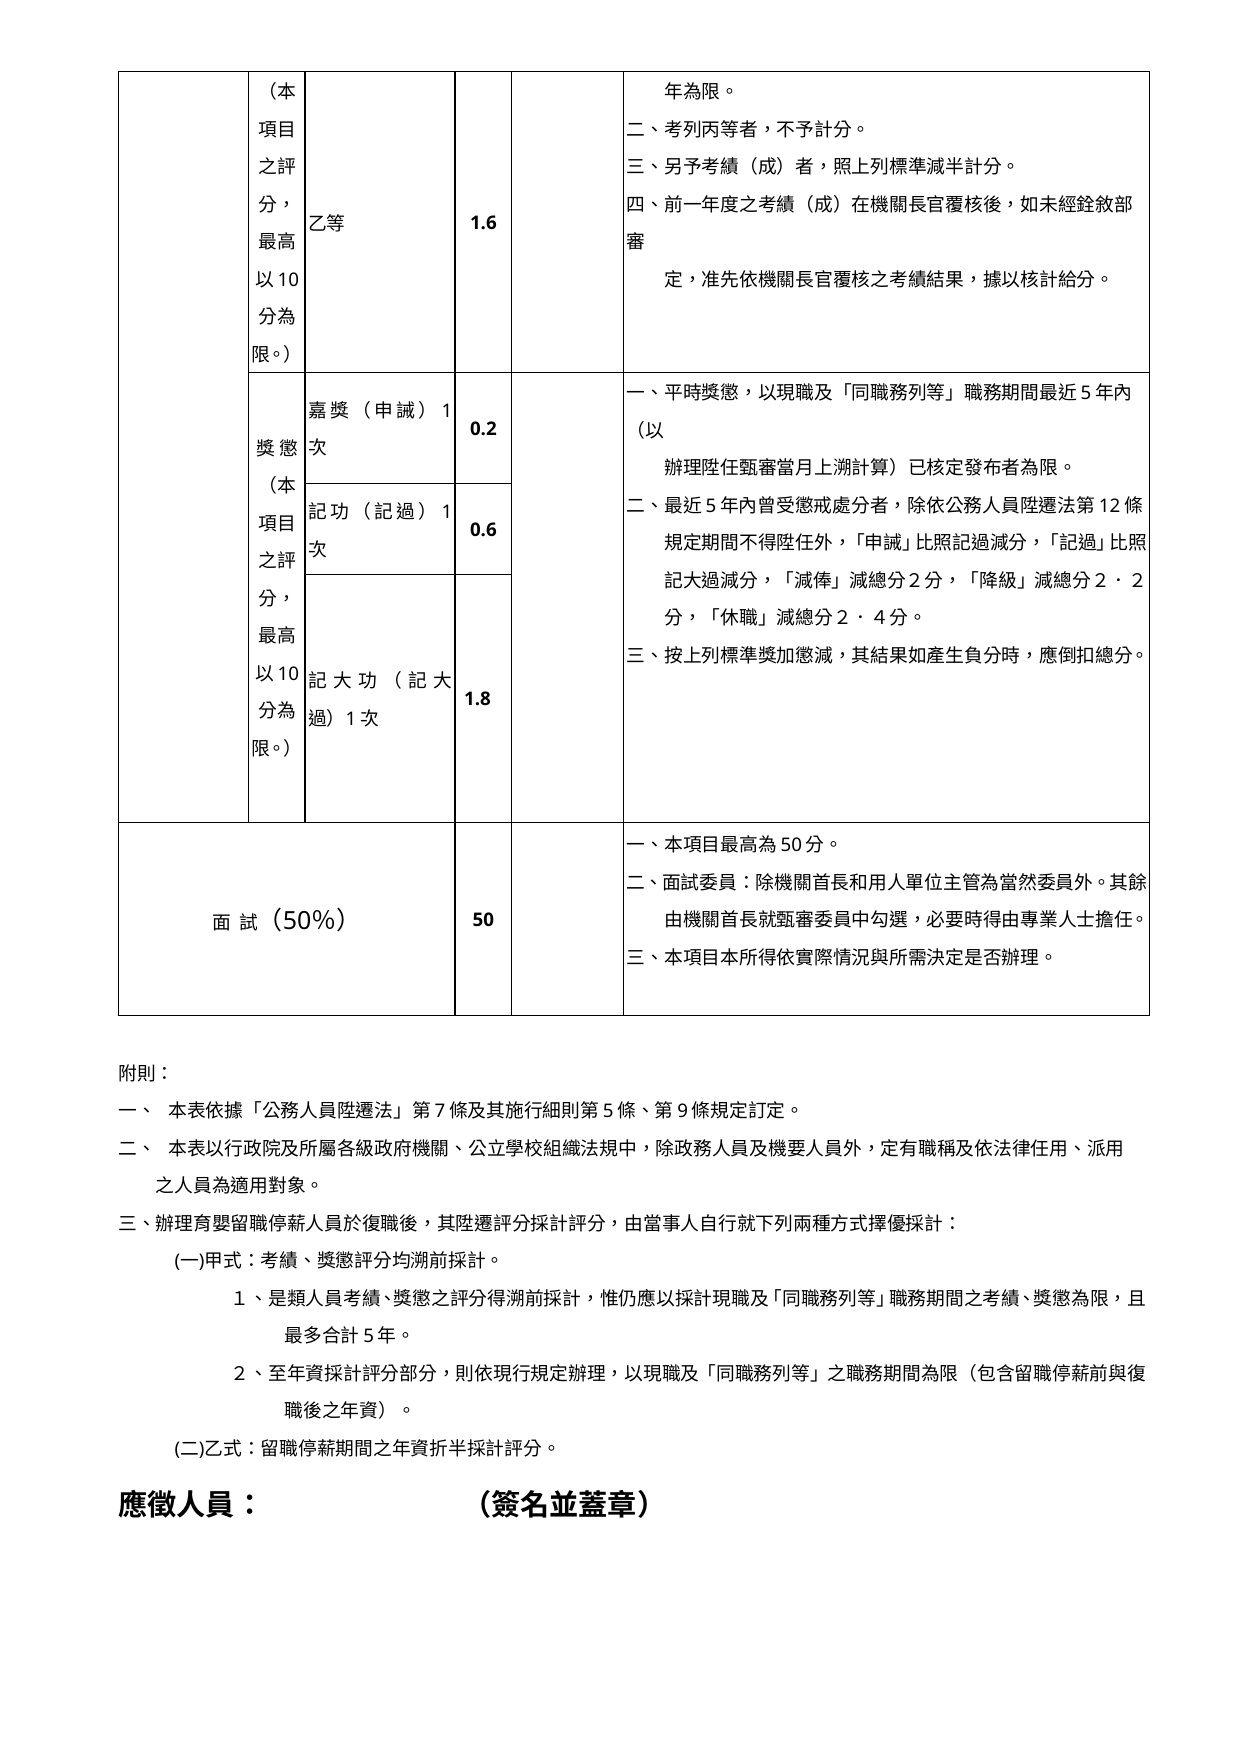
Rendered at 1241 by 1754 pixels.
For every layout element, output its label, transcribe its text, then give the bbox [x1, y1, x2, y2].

list 本表依據「公務人員陞遷法」第7條及其施行細則第5條、第9條規定訂定。 [118, 1091, 1146, 1128]
table_cell 記功（記過）1次 [306, 484, 454, 574]
table_cell （本項目之評分，最高以10分為限。） [249, 72, 304, 372]
table_cell 0.6 [456, 484, 511, 574]
table_cell [512, 823, 623, 1014]
text 之人員為適用對象。 [118, 1166, 1146, 1203]
table_cell 1.6 [456, 72, 511, 372]
text 三、辦理育嬰留職停薪人員於復職後，其陞遷評分採計評分，由當事人自行就下列兩種方式擇優採計： [118, 1203, 1146, 1241]
list 甲式：考績、獎懲評分均溯前採計。 [174, 1241, 1146, 1278]
table_cell [512, 373, 623, 822]
list 至年資採計評分部分，則依現行規定辦理，以現職及「同職務列等」之職務期間為限（包含留職停薪前與復職後之年資）。 [231, 1353, 1146, 1428]
table_cell [512, 72, 623, 372]
list 乙式：留職停薪期間之年資折半採計評分。 [174, 1428, 1146, 1466]
table_cell 面 試（50％） [119, 823, 454, 1014]
table_cell 嘉獎（申誡）1次 [306, 373, 454, 483]
table_cell 0.2 [456, 373, 511, 483]
list 本表以行政院及所屬各級政府機關、公立學校組織法規中，除政務人員及機要人員外，定有職稱及依法律任用、派用 [118, 1128, 1146, 1166]
text 應徵人員： （簽名並蓋章） [118, 1466, 1146, 1541]
table_cell 記大功（記大過）1次 [306, 575, 454, 822]
list 是類人員考績、獎懲之評分得溯前採計，惟仍應以採計現職及「同職務列等」職務期間之考績、獎懲為限，且最多合計5年。 [231, 1278, 1146, 1353]
table_cell 50 [456, 823, 511, 1014]
text 附則： [118, 1053, 1146, 1091]
table_cell 1.8 [456, 575, 511, 822]
table_cell 一、本項目最高為50分。 二、面試委員：除機關首長和用人單位主管為當然委員外。其餘由機關首長就甄審委員中勾選，必要時得由專業人士擔任。 三、本項目本所得依實際情況與所需決定是否辦理。 [624, 823, 1149, 1014]
table_cell 年終考績（成），以現職及「同職務列等」職務之最近5 年為限。 考列丙等者，不予計分。 另予考績（成）者，照上列標準減半計分。 前一年度之考績（成）在機關長官覆核後，如未經銓敘部審 定，准先依機關長官覆核之考績結果，據以核計給分。 [624, 72, 1149, 372]
table_cell 獎 懲（本項目之評分，最高以10分為限。） [249, 373, 304, 822]
table_cell 共同選項 （50％） 共 同 選 項 [119, 72, 248, 822]
table_cell 平時獎懲，以現職及「同職務列等」職務期間最近5年內（以 辦理陞任甄審當月上溯計算）已核定發布者為限。 最近5年內曾受懲戒處分者，除依公務人員陞遷法第12條 規定期間不得陞任外，「申誡」比照記過減分，「記過」比照記大過減分，「減俸」減總分２分，「降級」減總分２．２分，「休職」減總分２．４分。 按上列標準獎加懲減，其結果如產生負分時，應倒扣總分。 [624, 373, 1149, 822]
table_cell 乙等 [306, 72, 454, 372]
